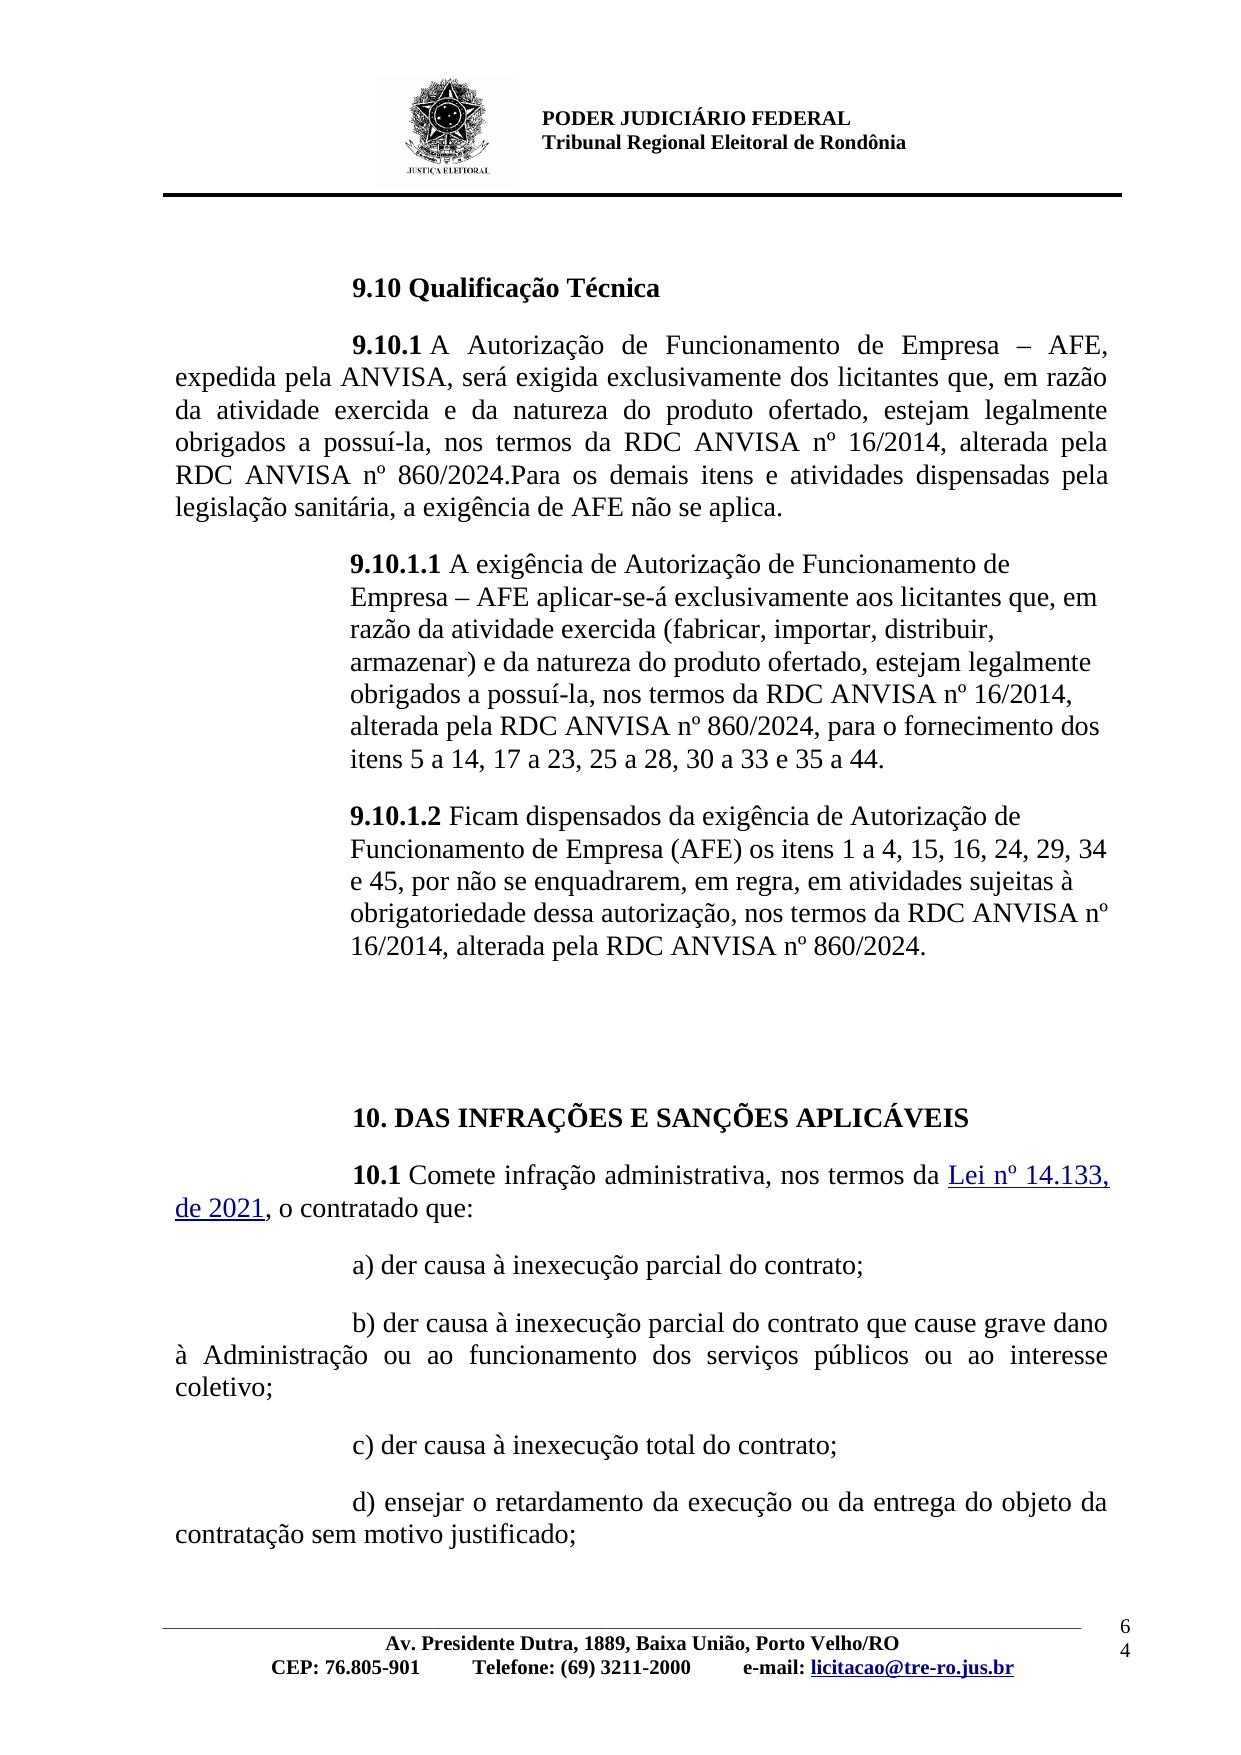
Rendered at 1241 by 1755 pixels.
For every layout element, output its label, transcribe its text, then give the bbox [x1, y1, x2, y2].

text 10.1 Comete infração administrativa, nos termos da Lei nº 14.133, de 2021, o contratado que: [175, 1158, 1110, 1223]
text d) ensejar o retardamento da execução ou da entrega do objeto da contratação sem motivo justificado; [175, 1485, 1110, 1550]
text a) der causa à inexecução parcial do contrato; [175, 1248, 1110, 1281]
text c) der causa à inexecução total do contrato; [175, 1428, 1110, 1460]
text 9.10.1.1 A exigência de Autorização de Funcionamento de Empresa – AFE aplicar-se-á exclusivamente aos licitantes que, em razão da atividade exercida (fabricar, importar, distribuir, armazenar) e da natureza do produto ofertado, estejam legalmente obrigados a possuí-la, nos termos da RDC ANVISA nº 16/2014, alterada pela RDC ANVISA nº 860/2024, para o fornecimento dos itens 5 a 14, 17 a 23, 25 a 28, 30 a 33 e 35 a 44. [350, 547, 1110, 774]
text 9.10 Qualificação Técnica [175, 271, 1110, 303]
text 10. DAS INFRAÇÕES E SANÇÕES APLICÁVEIS [175, 1101, 1110, 1133]
text 9.10.1 A Autorização de Funcionamento de Empresa – AFE, expedida pela ANVISA, será exigida exclusivamente dos licitantes que, em razão da atividade exercida e da natureza do produto ofertado, estejam legalmente obrigados a possuí-la, nos termos da RDC ANVISA nº 16/2014, alterada pela RDC ANVISA nº 860/2024.Para os demais itens e atividades dispensadas pela legislação sanitária, a exigência de AFE não se aplica. [175, 328, 1110, 522]
text 9.10.1.2 Ficam dispensados da exigência de Autorização de Funcionamento de Empresa (AFE) os itens 1 a 4, 15, 16, 24, 29, 34 e 45, por não se enquadrarem, em regra, em atividades sujeitas à obrigatoriedade dessa autorização, nos termos da RDC ANVISA nº 16/2014, alterada pela RDC ANVISA nº 860/2024. [350, 799, 1110, 961]
text b) der causa à inexecução parcial do contrato que cause grave dano à Administração ou ao funcionamento dos serviços públicos ou ao interesse coletivo; [175, 1306, 1110, 1403]
